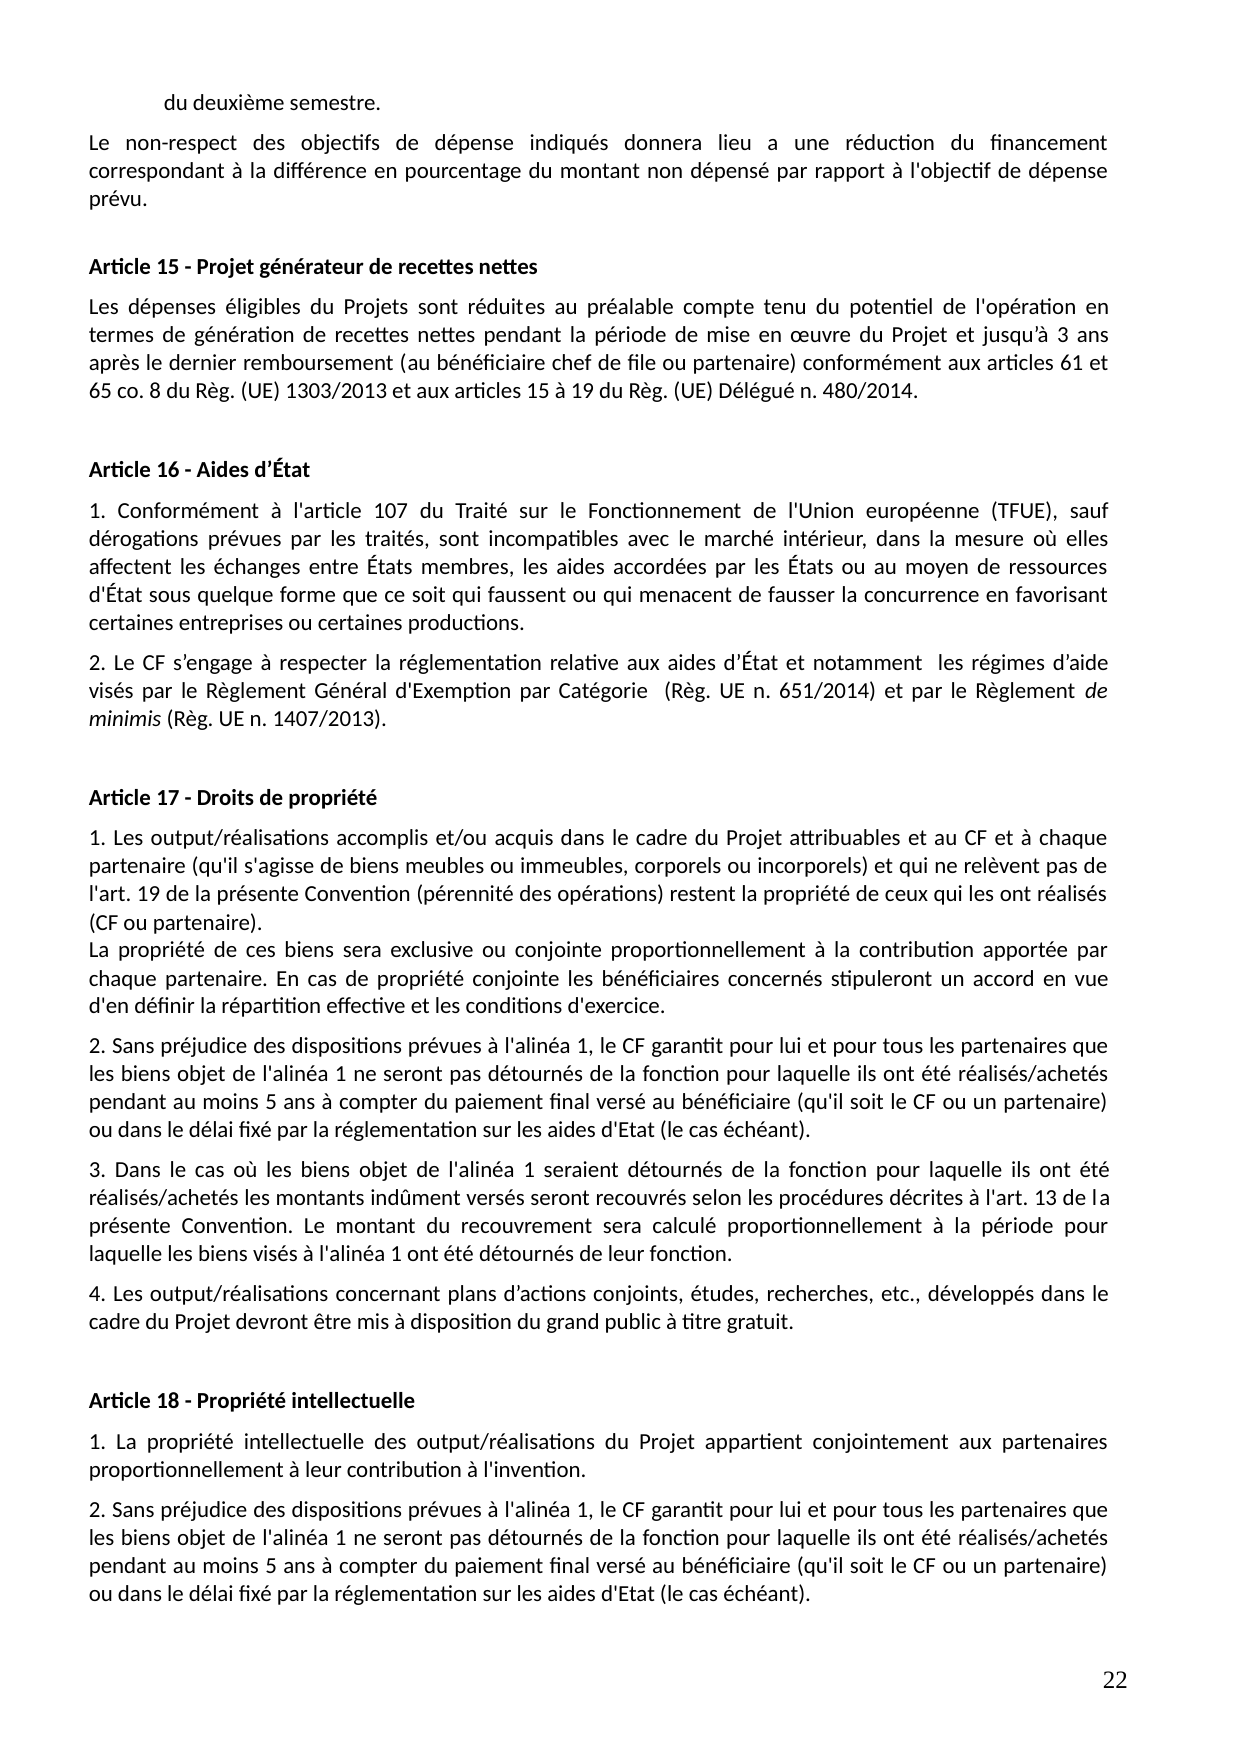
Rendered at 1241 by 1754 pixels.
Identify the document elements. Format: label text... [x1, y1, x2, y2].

table_cell Article 17 - Droits de propriété 1. Les output/réalisations accomplis et/ou acquis dans le cadre du Projet attribuables et au CF et à chaque partenaire (qu'il s'agisse de biens meubles ou immeubles, corporels ou incorporels) et qui ne relèvent pas de l'art. 19 de la présente Convention (pérennité des opérations) restent la propriété de ceux qui les ont réalisés (CF ou partenaire). La propriété de ces biens sera exclusive ou conjointe proportionnellement à la contribution apportée par chaque partenaire. En cas de propriété conjointe les bénéficiaires concernés stipuleront un accord en vue d'en définir la répartition effective et les conditions d'exercice. 2. Sans préjudice des dispositions prévues à l'alinéa 1, le CF garantit pour lui et pour tous les partenaires que les biens objet de l'alinéa 1 ne seront pas détournés de la fonction pour laquelle ils ont été réalisés/achetés pendant au moins 5 ans à compter du paiement final versé au bénéficiaire (qu'il soit le CF ou un partenaire) ou dans le délai fixé par la réglementation sur les aides d'Etat (le cas échéant). 3. Dans le cas où les biens objet de l'alinéa 1 seraient détournés de la fonction pour laquelle ils ont été réalisés/achetés les montants indûment versés seront recouvrés selon les procédures décrites à l'art. 13 de la présente Convention. Le montant du recouvrement sera calculé proportionnellement à la période pour laquelle les biens visés à l'alinéa 1 ont été détournés de leur fonction. 4. Les output/réalisations concernant plans d’actions conjoints, études, recherches, etc., développés dans le cadre du Projet devront être mis à disposition du grand public à titre gratuit. [83, 778, 1116, 1381]
table_cell du deuxième semestre. Le non-respect des objectifs de dépense indiqués donnera lieu a une réduction du financement correspondant à la différence en pourcentage du montant non dépensé par rapport à l'objectif de dépense prévu. [83, 83, 1116, 246]
table_cell Article 15 - Projet générateur de recettes nettes Les dépenses éligibles du Projets sont réduites au préalable compte tenu du potentiel de l'opération en termes de génération de recettes nettes pendant la période de mise en œuvre du Projet et jusqu’à 3 ans après le dernier remboursement (au bénéficiaire chef de file ou partenaire) conformément aux articles 61 et 65 co. 8 du Règ. (UE) 1303/2013 et aux articles 15 à 19 du Règ. (UE) Délégué n. 480/2014. [83, 246, 1116, 450]
table_cell Article 18 - Propriété intellectuelle 1. La propriété intellectuelle des output/réalisations du Projet appartient conjointement aux partenaires proportionnellement à leur contribution à l'invention. 2. Sans préjudice des dispositions prévues à l'alinéa 1, le CF garantit pour lui et pour tous les partenaires que les biens objet de l'alinéa 1 ne seront pas détournés de la fonction pour laquelle ils ont été réalisés/achetés pendant au moins 5 ans à compter du paiement final versé au bénéficiaire (qu'il soit le CF ou un partenaire) ou dans le délai fixé par la réglementation sur les aides d'Etat (le cas échéant). [83, 1381, 1116, 1613]
table_cell Article 16 - Aides d’État 1. Conformément à l'article 107 du Traité sur le Fonctionnement de l'Union européenne (TFUE), sauf dérogations prévues par les traités, sont incompatibles avec le marché intérieur, dans la mesure où elles affectent les échanges entre États membres, les aides accordées par les États ou au moyen de ressources d'État sous quelque forme que ce soit qui faussent ou qui menacent de fausser la concurrence en favorisant certaines entreprises ou certaines productions. 2. Le CF s’engage à respecter la réglementation relative aux aides d’État et notamment les régimes d’aide visés par le Règlement Général d'Exemption par Catégorie (Règ. UE n. 651/2014) et par le Règlement de minimis (Règ. UE n. 1407/2013). [83, 450, 1116, 777]
